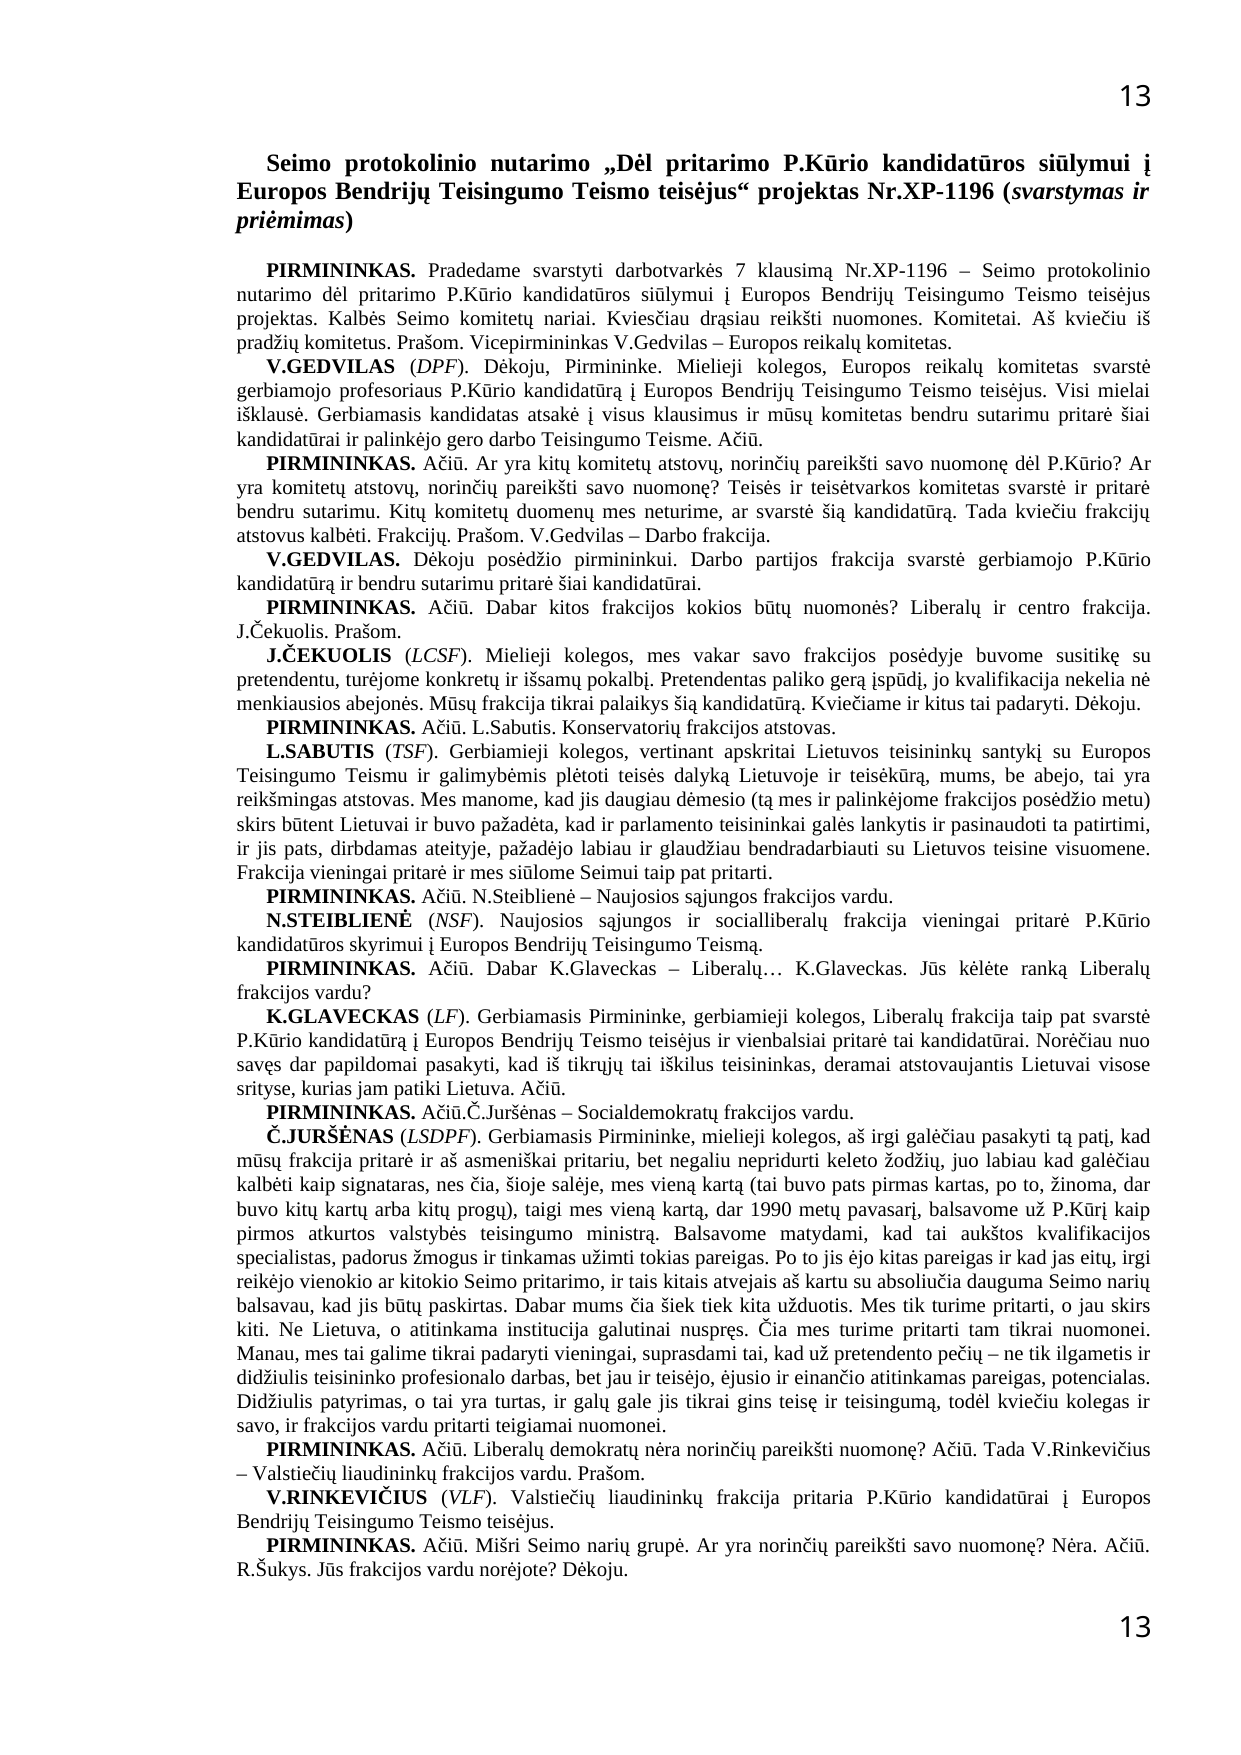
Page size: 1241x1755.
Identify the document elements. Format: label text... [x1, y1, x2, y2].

text J.ČEKUOLIS (LCSF). Mielieji kolegos, mes vakar savo frakcijos posėdyje buvome susitikę su pretendentu, turėjome konkretų ir išsamų pokalbį. Pretendentas paliko gerą įspūdį, jo kvalifikacija nekelia nė menkiausios abejonės. Mūsų frakcija tikrai palaikys šią kandidatūrą. Kviečiame ir kitus tai padaryti. Dėkoju. [236, 643, 1152, 715]
text V.GEDVILAS. Dėkoju posėdžio pirmininkui. Darbo partijos frakcija svarstė gerbiamojo P.Kūrio kandidatūrą ir bendru sutarimu pritarė šiai kandidatūrai. [236, 547, 1152, 595]
text PIRMININKAS. Ačiū. Liberalų demokratų nėra norinčių pareikšti nuomonę? Ačiū. Tada V.Rinkevičius – Valstiečių liaudininkų frakcijos vardu. Prašom. [236, 1437, 1152, 1485]
text Č.JURŠĖNAS (LSDPF). Gerbiamasis Pirmininke, mielieji kolegos, aš irgi galėčiau pasakyti tą patį, kad mūsų frakcija pritarė ir aš asmeniškai pritariu, bet negaliu nepridurti keleto žodžių, juo labiau kad galėčiau kalbėti kaip signataras, nes čia, šioje salėje, mes vieną kartą (tai buvo pats pirmas kartas, po to, žinoma, dar buvo kitų kartų arba kitų progų), taigi mes vieną kartą, dar 1990 metų pavasarį, balsavome už P.Kūrį kaip pirmos atkurtos valstybės teisingumo ministrą. Balsavome matydami, kad tai aukštos kvalifikacijos specialistas, padorus žmogus ir tinkamas užimti tokias pareigas. Po to jis ėjo kitas pareigas ir kad jas eitų, irgi reikėjo vienokio ar kitokio Seimo pritarimo, ir tais kitais atvejais aš kartu su absoliučia dauguma Seimo narių balsavau, kad jis būtų paskirtas. Dabar mums čia šiek tiek kita užduotis. Mes tik turime pritarti, o jau skirs kiti. Ne Lietuva, o atitinkama institucija galutinai nuspręs. Čia mes turime pritarti tam tikrai nuomonei. Manau, mes tai galime tikrai padaryti vieningai, suprasdami tai, kad už pretendento pečių – ne tik ilgametis ir didžiulis teisininko profesionalo darbas, bet jau ir teisėjo, ėjusio ir einančio atitinkamas pareigas, potencialas. Didžiulis patyrimas, o tai yra turtas, ir galų gale jis tikrai gins teisę ir teisingumą, todėl kviečiu kolegas ir savo, ir frakcijos vardu pritarti teigiamai nuomonei. [236, 1124, 1152, 1437]
text N.STEIBLIENĖ (NSF). Naujosios sąjungos ir socialliberalų frakcija vieningai pritarė P.Kūrio kandidatūros skyrimui į Europos Bendrijų Teisingumo Teismą. [236, 908, 1152, 956]
text L.SABUTIS (TSF). Gerbiamieji kolegos, vertinant apskritai Lietuvos teisininkų santykį su Europos Teisingumo Teismu ir galimybėmis plėtoti teisės dalyką Lietuvoje ir teisėkūrą, mums, be abejo, tai yra reikšmingas atstovas. Mes manome, kad jis daugiau dėmesio (tą mes ir palinkėjome frakcijos posėdžio metu) skirs būtent Lietuvai ir buvo pažadėta, kad ir parlamento teisininkai galės lankytis ir pasinaudoti ta patirtimi, ir jis pats, dirbdamas ateityje, pažadėjo labiau ir glaudžiau bendradarbiauti su Lietuvos teisine visuomene. Frakcija vieningai pritarė ir mes siūlome Seimui taip pat pritarti. [236, 739, 1152, 884]
text PIRMININKAS. Ačiū. Dabar kitos frakcijos kokios būtų nuomonės? Liberalų ir centro frakcija. J.Čekuolis. Prašom. [236, 595, 1152, 643]
text Seimo protokolinio nutarimo „Dėl pritarimo P.Kūrio kandidatūros siūlymui į Europos Bendrijų Teisingumo Teismo teisėjus“ projektas Nr.XP-1196 (svarstymas ir priėmimas) [236, 148, 1152, 234]
text PIRMININKAS. Ačiū. Dabar K.Glaveckas – Liberalų… K.Glaveckas. Jūs kėlėte ranką Liberalų frakcijos vardu? [236, 956, 1152, 1004]
text PIRMININKAS. Ačiū. Mišri Seimo narių grupė. Ar yra norinčių pareikšti savo nuomonę? Nėra. Ačiū. R.Šukys. Jūs frakcijos vardu norėjote? Dėkoju. [236, 1533, 1152, 1581]
text PIRMININKAS. Ačiū. L.Sabutis. Konservatorių frakcijos atstovas. [236, 715, 1152, 739]
text PIRMININKAS. Ačiū.Č.Juršėnas – Socialdemokratų frakcijos vardu. [236, 1100, 1152, 1124]
text K.GLAVECKAS (LF). Gerbiamasis Pirmininke, gerbiamieji kolegos, Liberalų frakcija taip pat svarstė P.Kūrio kandidatūrą į Europos Bendrijų Teismo teisėjus ir vienbalsiai pritarė tai kandidatūrai. Norėčiau nuo savęs dar papildomai pasakyti, kad iš tikrųjų tai iškilus teisininkas, deramai atstovaujantis Lietuvai visose srityse, kurias jam patiki Lietuva. Ačiū. [236, 1004, 1152, 1100]
text PIRMININKAS. Pradedame svarstyti darbotvarkės 7 klausimą Nr.XP-1196 – Seimo protokolinio nutarimo dėl pritarimo P.Kūrio kandidatūros siūlymui į Europos Bendrijų Teisingumo Teismo teisėjus projektas. Kalbės Seimo komitetų nariai. Kviesčiau drąsiau reikšti nuomones. Komitetai. Aš kviečiu iš pradžių komitetus. Prašom. Vicepirmininkas V.Gedvilas – Europos reikalų komitetas. [236, 258, 1152, 354]
text PIRMININKAS. Ačiū. N.Steiblienė – Naujosios sąjungos frakcijos vardu. [236, 884, 1152, 908]
text PIRMININKAS. Ačiū. Ar yra kitų komitetų atstovų, norinčių pareikšti savo nuomonę dėl P.Kūrio? Ar yra komitetų atstovų, norinčių pareikšti savo nuomonę? Teisės ir teisėtvarkos komitetas svarstė ir pritarė bendru sutarimu. Kitų komitetų duomenų mes neturime, ar svarstė šią kandidatūrą. Tada kviečiu frakcijų atstovus kalbėti. Frakcijų. Prašom. V.Gedvilas – Darbo frakcija. [236, 451, 1152, 547]
text V.RINKEVIČIUS (VLF). Valstiečių liaudininkų frakcija pritaria P.Kūrio kandidatūrai į Europos Bendrijų Teisingumo Teismo teisėjus. [236, 1485, 1152, 1533]
text V.GEDVILAS (DPF). Dėkoju, Pirmininke. Mielieji kolegos, Europos reikalų komitetas svarstė gerbiamojo profesoriaus P.Kūrio kandidatūrą į Europos Bendrijų Teisingumo Teismo teisėjus. Visi mielai išklausė. Gerbiamasis kandidatas atsakė į visus klausimus ir mūsų komitetas bendru sutarimu pritarė šiai kandidatūrai ir palinkėjo gero darbo Teisingumo Teisme. Ačiū. [236, 354, 1152, 451]
